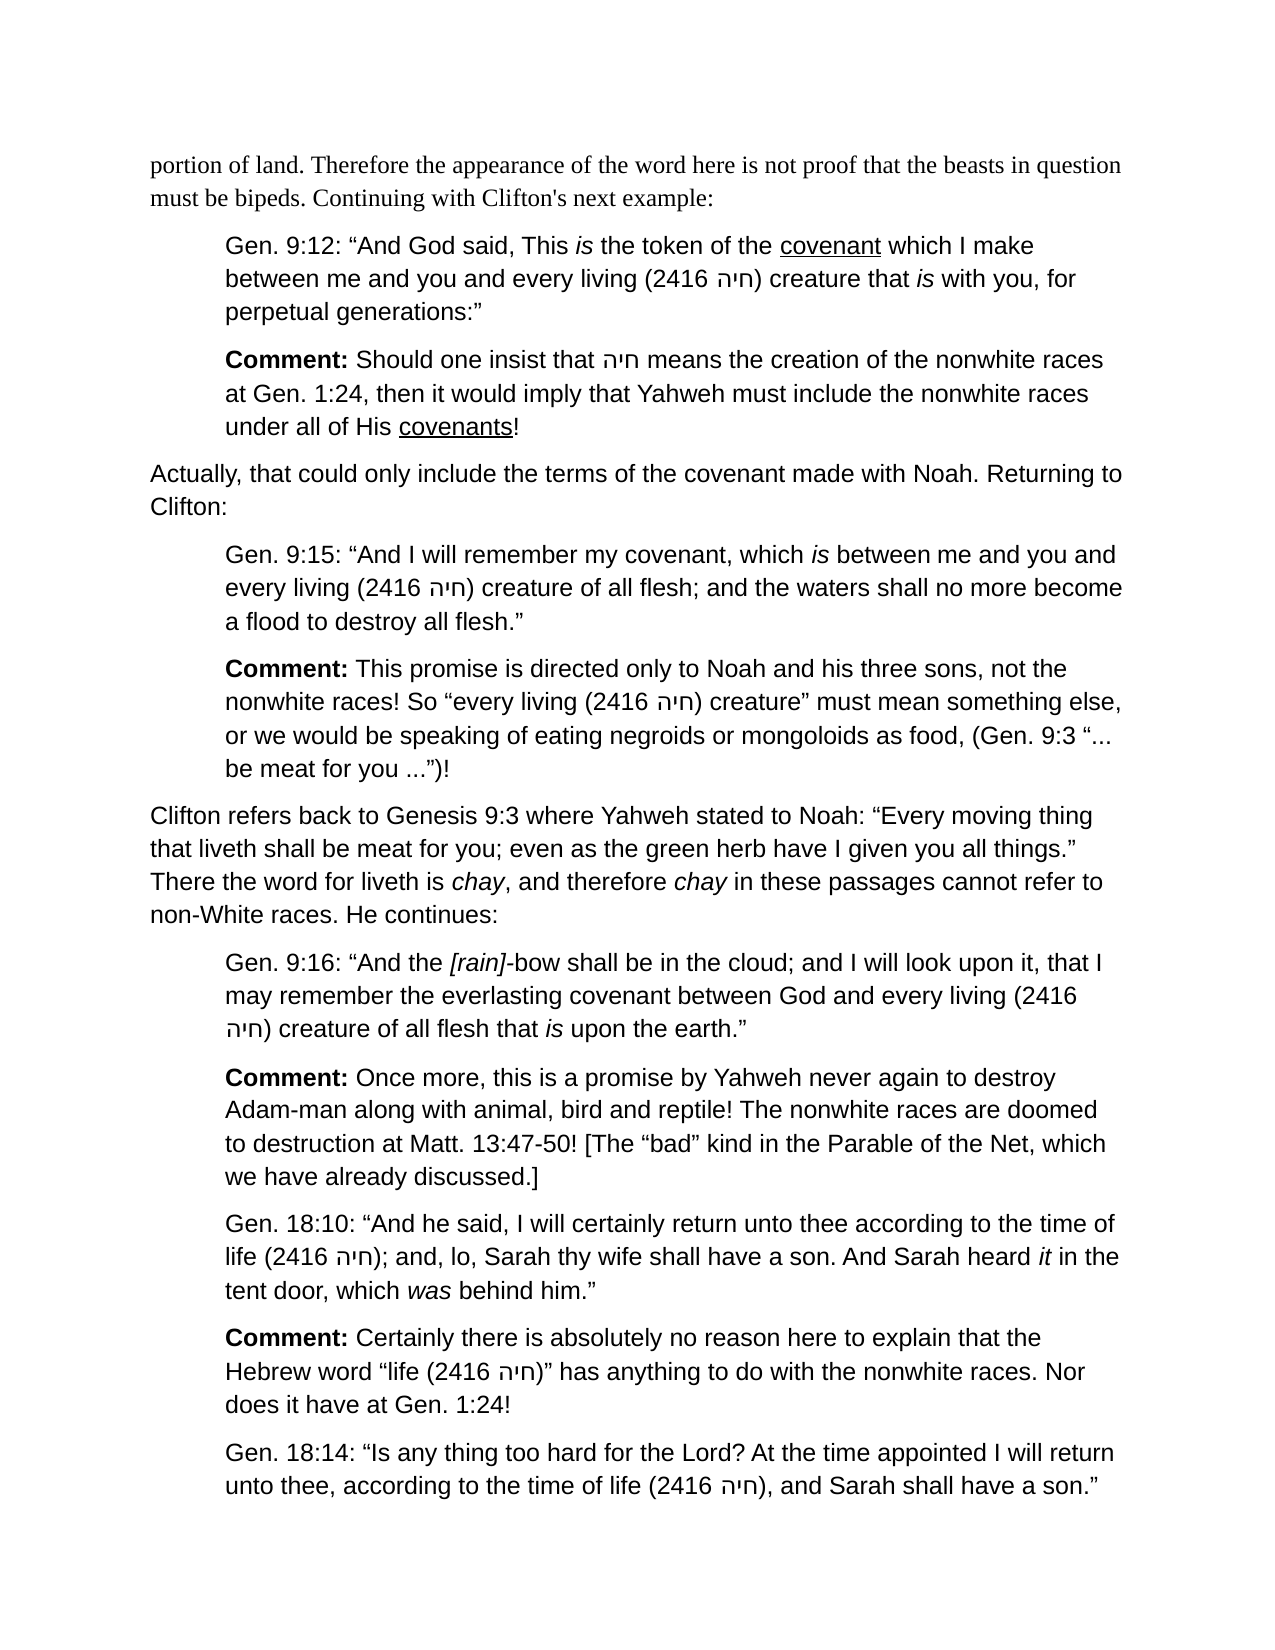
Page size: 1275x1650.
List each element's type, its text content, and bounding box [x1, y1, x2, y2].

text Gen. 9:15: “And I will remember my covenant, which is between me and you and every living (2416 חיה) creature of all flesh; and the waters shall no more become a flood to destroy all flesh.” [225, 540, 1125, 635]
text Gen. 18:14: “Is any thing too hard for the Lord? At the time appointed I will return unto thee, according to the time of life (2416 חיה), and Sarah shall have a son.” [225, 1438, 1125, 1500]
text Gen. 9:12: “And God said, This is the token of the covenant which I make between me and you and every living (2416 חיה) creature that is with you, for perpetual generations:” [225, 231, 1125, 326]
text Comment: Certainly there is absolutely no reason here to explain that the Hebrew word “life (2416 חיה)” has anything to do with the nonwhite races. Nor does it have at Gen. 1:24! [225, 1323, 1125, 1419]
text Gen. 18:10: “And he said, I will certainly return unto thee according to the time of life (2416 חיה); and, lo, Sarah thy wife shall have a son. And Sarah heard it in the tent door, which was behind him.” [225, 1209, 1125, 1304]
text portion of land. Therefore the appearance of the word here is not proof that the beasts in question must be bipeds. Continuing with Clifton's next example: [150, 150, 1125, 212]
text Comment: Should one insist that חיה means the creation of the nonwhite races at Gen. 1:24, then it would imply that Yahweh must include the nonwhite races under all of His covenants! [225, 345, 1125, 440]
text Comment: Once more, this is a promise by Yahweh never again to destroy Adam-man along with animal, bird and reptile! The nonwhite races are doomed to destruction at Matt. 13:47-50! [The “bad” kind in the Parable of the Net, which we have already discussed.] [225, 1062, 1125, 1190]
text Actually, that could only include the terms of the covenant made with Noah. Returning to Clifton: [150, 459, 1125, 521]
text Comment: This promise is directed only to Noah and his three sons, not the nonwhite races! So “every living (2416 חיה) creature” must mean something else, or we would be speaking of eating negroids or mongoloids as food, (Gen. 9:3 “... be meat for you ...”)! [225, 654, 1125, 782]
text Gen. 9:16: “And the [rain]-bow shall be in the cloud; and I will look upon it, that I may remember the everlasting covenant between God and every living (2416 חיה) creature of all flesh that is upon the earth.” [225, 948, 1125, 1043]
text Clifton refers back to Genesis 9:3 where Yahweh stated to Noah: “Every moving thing that liveth shall be meat for you; even as the green herb have I given you all things.” There the word for liveth is chay, and therefore chay in these passages cannot refer to non-White races. He continues: [150, 801, 1125, 929]
